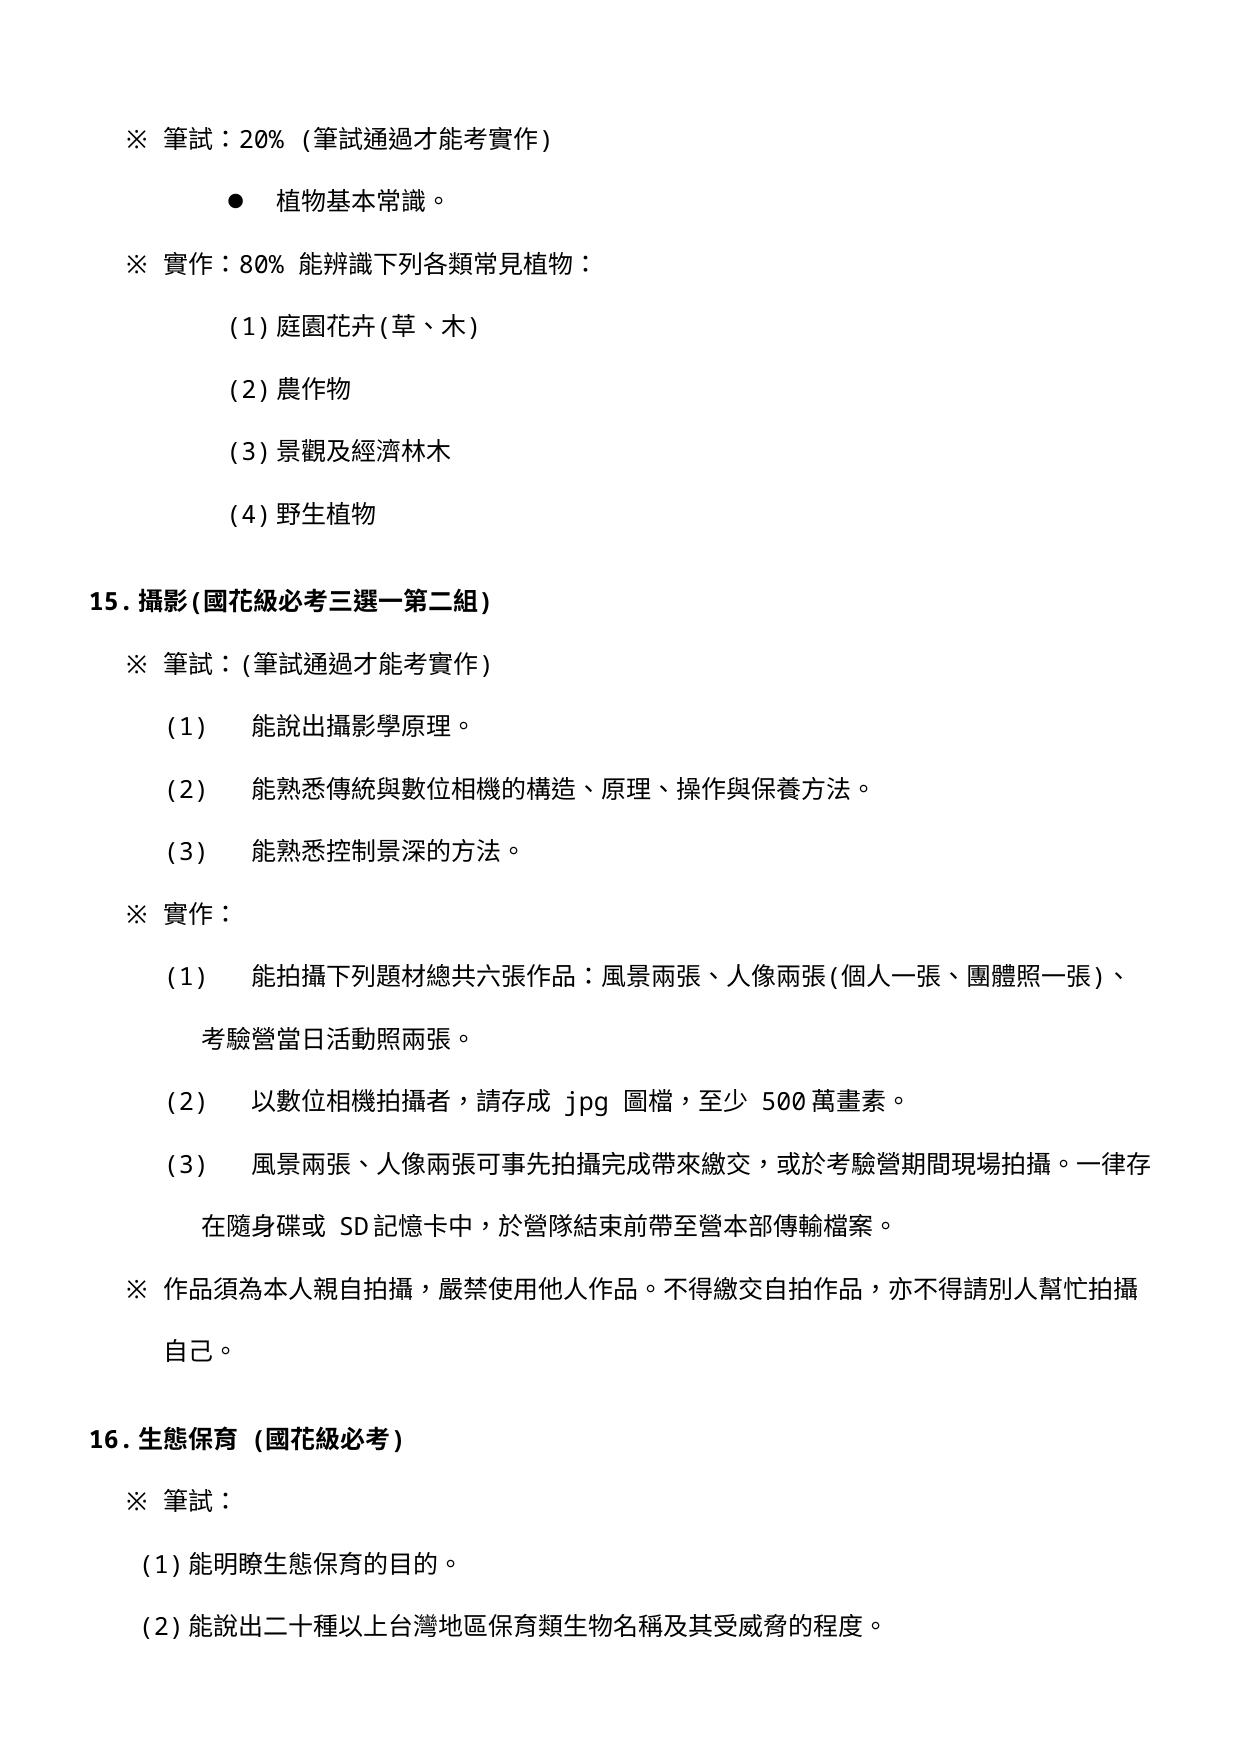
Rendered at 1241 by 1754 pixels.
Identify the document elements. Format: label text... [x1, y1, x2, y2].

list 實作：80% 能辨識下列各類常見植物： [126, 221, 1152, 283]
list 能熟悉控制景深的方法。 [164, 808, 1152, 871]
list 實作： [126, 871, 1152, 933]
list 風景兩張、人像兩張可事先拍攝完成帶來繳交，或於考驗營期間現場拍攝。一律存在隨身碟或 SD記憶卡中，於營隊結束前帶至營本部傳輸檔案。 [164, 1121, 1152, 1246]
list 以數位相機拍攝者，請存成 jpg 圖檔，至少 500萬畫素。 [164, 1058, 1152, 1121]
list 景觀及經濟林木 [226, 408, 1152, 471]
list 筆試：20% (筆試通過才能考實作) [126, 96, 1152, 158]
list 生態保育 (國花級必考) [89, 1396, 1152, 1458]
list 野生植物 [226, 471, 1152, 533]
list 庭園花卉(草、木) [226, 283, 1152, 346]
list 作品須為本人親自拍攝，嚴禁使用他人作品。不得繳交自拍作品，亦不得請別人幫忙拍攝自己。 [126, 1246, 1152, 1371]
list 能說出二十種以上台灣地區保育類生物名稱及其受威脅的程度。 [139, 1583, 1152, 1646]
list 農作物 [226, 346, 1152, 408]
list 植物基本常識。 [226, 158, 1152, 221]
list 筆試：(筆試通過才能考實作) [126, 621, 1152, 683]
list 能明瞭生態保育的目的。 [139, 1521, 1152, 1583]
list 能說出攝影學原理。 [164, 683, 1152, 746]
list 能熟悉傳統與數位相機的構造、原理、操作與保養方法。 [164, 746, 1152, 808]
list 筆試： [126, 1458, 1152, 1521]
list 能拍攝下列題材總共六張作品：風景兩張、人像兩張(個人一張、團體照一張)、考驗營當日活動照兩張。 [164, 933, 1152, 1058]
list 攝影(國花級必考三選一第二組) [89, 558, 1152, 621]
